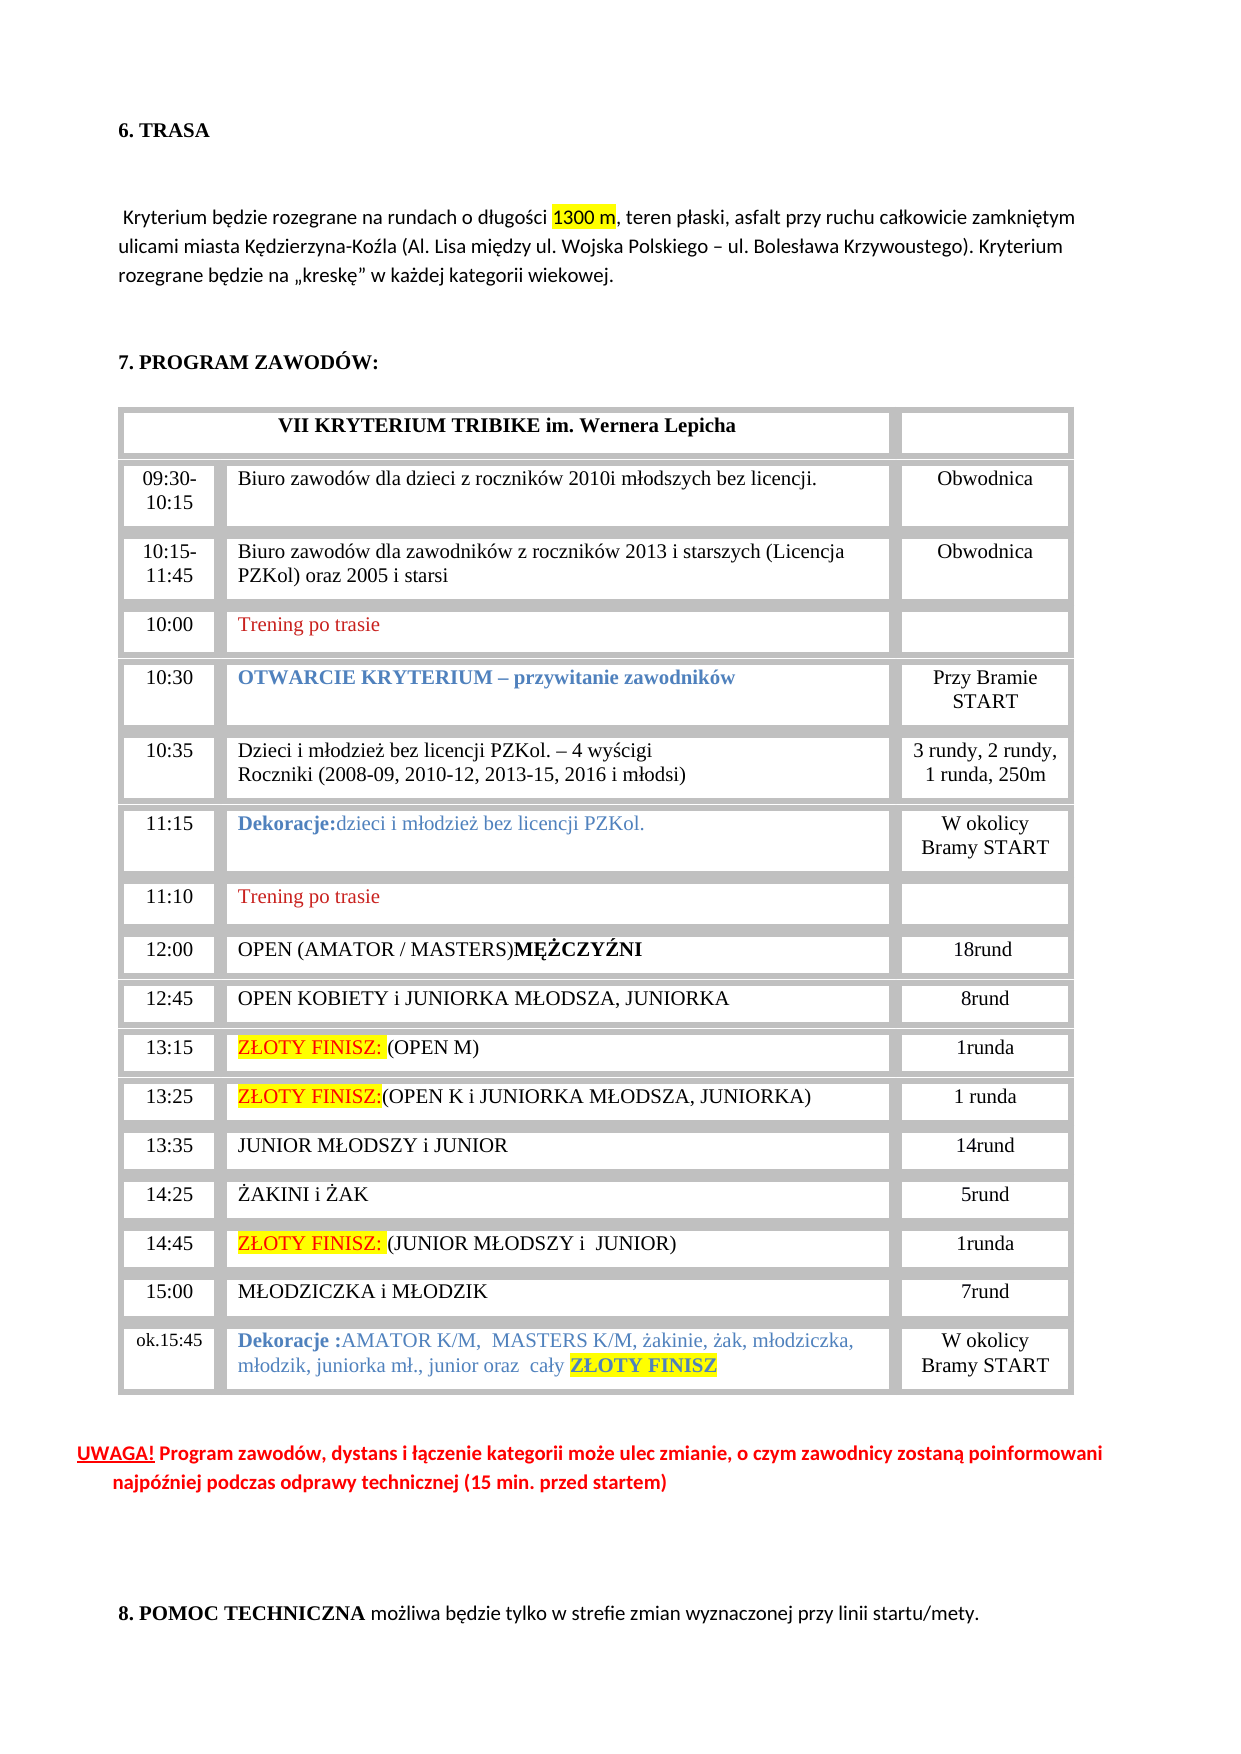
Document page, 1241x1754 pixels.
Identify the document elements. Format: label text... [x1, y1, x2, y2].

table_cell Biuro zawodów dla dzieci z roczników 2010i młodszych bez licencji. [227, 466, 889, 526]
table_cell 12:45 [124, 986, 214, 1022]
table_cell Trening po trasie [227, 884, 889, 924]
table_header [902, 413, 1068, 453]
text Kryterium będzie rozegrane na rundach o długości 1300 m, teren płaski, asfalt przy ruchu całkowicie zamkniętym ulicami miasta Kędzierzyna-Koźla (Al. Lisa między ul. Wojska Polskiego – ul. Bolesława Krzywoustego). Kryterium rozegrane będzie na „kreskę” w każdej kategorii wiekowej. [118, 204, 1122, 288]
table_cell Dzieci i młodzież bez licencji PZKol. – 4 wyścigi Roczniki (2008-09, 2010-12, 2013-15, 2016 i młodsi) [227, 738, 889, 798]
table_cell 15:00 [124, 1280, 214, 1316]
table_cell 11:10 [124, 884, 214, 924]
table_cell Przy Bramie START [902, 665, 1068, 725]
table_cell 5rund [902, 1182, 1068, 1218]
table_cell 09:30-10:15 [124, 466, 214, 526]
table_cell 11:15 [124, 811, 214, 871]
table_cell ZŁOTY FINISZ:(OPEN K i JUNIORKA MŁODSZA, JUNIORKA) [227, 1084, 889, 1120]
table_cell [902, 884, 1068, 924]
table_cell 10:35 [124, 738, 214, 798]
table_cell 12:00 [124, 937, 214, 973]
table_cell Dekoracje:dzieci i młodzież bez licencji PZKol. [227, 811, 889, 871]
table_cell ZŁOTY FINISZ: (OPEN M) [227, 1035, 889, 1071]
text 6. TRASA [118, 118, 1122, 142]
table_cell 1runda [902, 1035, 1068, 1071]
table_cell 10:00 [124, 612, 214, 652]
table_cell W okolicy Bramy START [902, 811, 1068, 871]
table_cell 3 rundy, 2 rundy, 1 runda, 250m [902, 738, 1068, 798]
table_cell ok.15:45 [124, 1329, 214, 1389]
table_cell OPEN (AMATOR / MASTERS)MĘŻCZYŹNI [227, 937, 889, 973]
table_cell 14rund [902, 1133, 1068, 1169]
table_cell OPEN KOBIETY i JUNIORKA MŁODSZA, JUNIORKA [227, 986, 889, 1022]
text 7. PROGRAM ZAWODÓW: [118, 350, 1122, 374]
table_cell Obwodnica [902, 466, 1068, 526]
table_cell [902, 612, 1068, 652]
table_cell 8rund [902, 986, 1068, 1022]
table_cell OTWARCIE KRYTERIUM – przywitanie zawodników [227, 665, 889, 725]
table_cell 13:25 [124, 1084, 214, 1120]
table_cell 10:30 [124, 665, 214, 725]
table_cell 13:35 [124, 1133, 214, 1169]
table_cell Trening po trasie [227, 612, 889, 652]
table_cell 7rund [902, 1280, 1068, 1316]
table_cell ŻAKINI i ŻAK [227, 1182, 889, 1218]
table_cell W okolicy Bramy START [902, 1329, 1068, 1389]
table_cell Obwodnica [902, 539, 1068, 599]
table_cell 1 runda [902, 1084, 1068, 1120]
table_cell 1runda [902, 1231, 1068, 1267]
text 8. POMOC TECHNICZNA możliwa będzie tylko w strefie zmian wyznaczonej przy linii startu/mety. [118, 1600, 1122, 1625]
table_cell JUNIOR MŁODSZY i JUNIOR [227, 1133, 889, 1169]
table_cell ZŁOTY FINISZ: (JUNIOR MŁODSZY i JUNIOR) [227, 1231, 889, 1267]
text UWAGA! Program zawodów, dystans i łączenie kategorii może ulec zmianie, o czym zawodnicy zostaną poinformowani najpóźniej podczas odprawy technicznej (15 min. przed startem) [77, 1440, 1122, 1494]
table_cell 10:15-11:45 [124, 539, 214, 599]
table_cell MŁODZICZKA i MŁODZIK [227, 1280, 889, 1316]
table_cell 18rund [902, 937, 1068, 973]
table_cell 13:15 [124, 1035, 214, 1071]
table_cell 14:45 [124, 1231, 214, 1267]
table_cell 14:25 [124, 1182, 214, 1218]
table_cell Dekoracje :AMATOR K/M, MASTERS K/M, żakinie, żak, młodziczka, młodzik, juniorka mł., junior oraz cały ZŁOTY FINISZ [227, 1329, 889, 1389]
table_cell Biuro zawodów dla zawodników z roczników 2013 i starszych (Licencja PZKol) oraz 2005 i starsi [227, 539, 889, 599]
table_header VII KRYTERIUM TRIBIKE im. Wernera Lepicha [124, 413, 889, 453]
